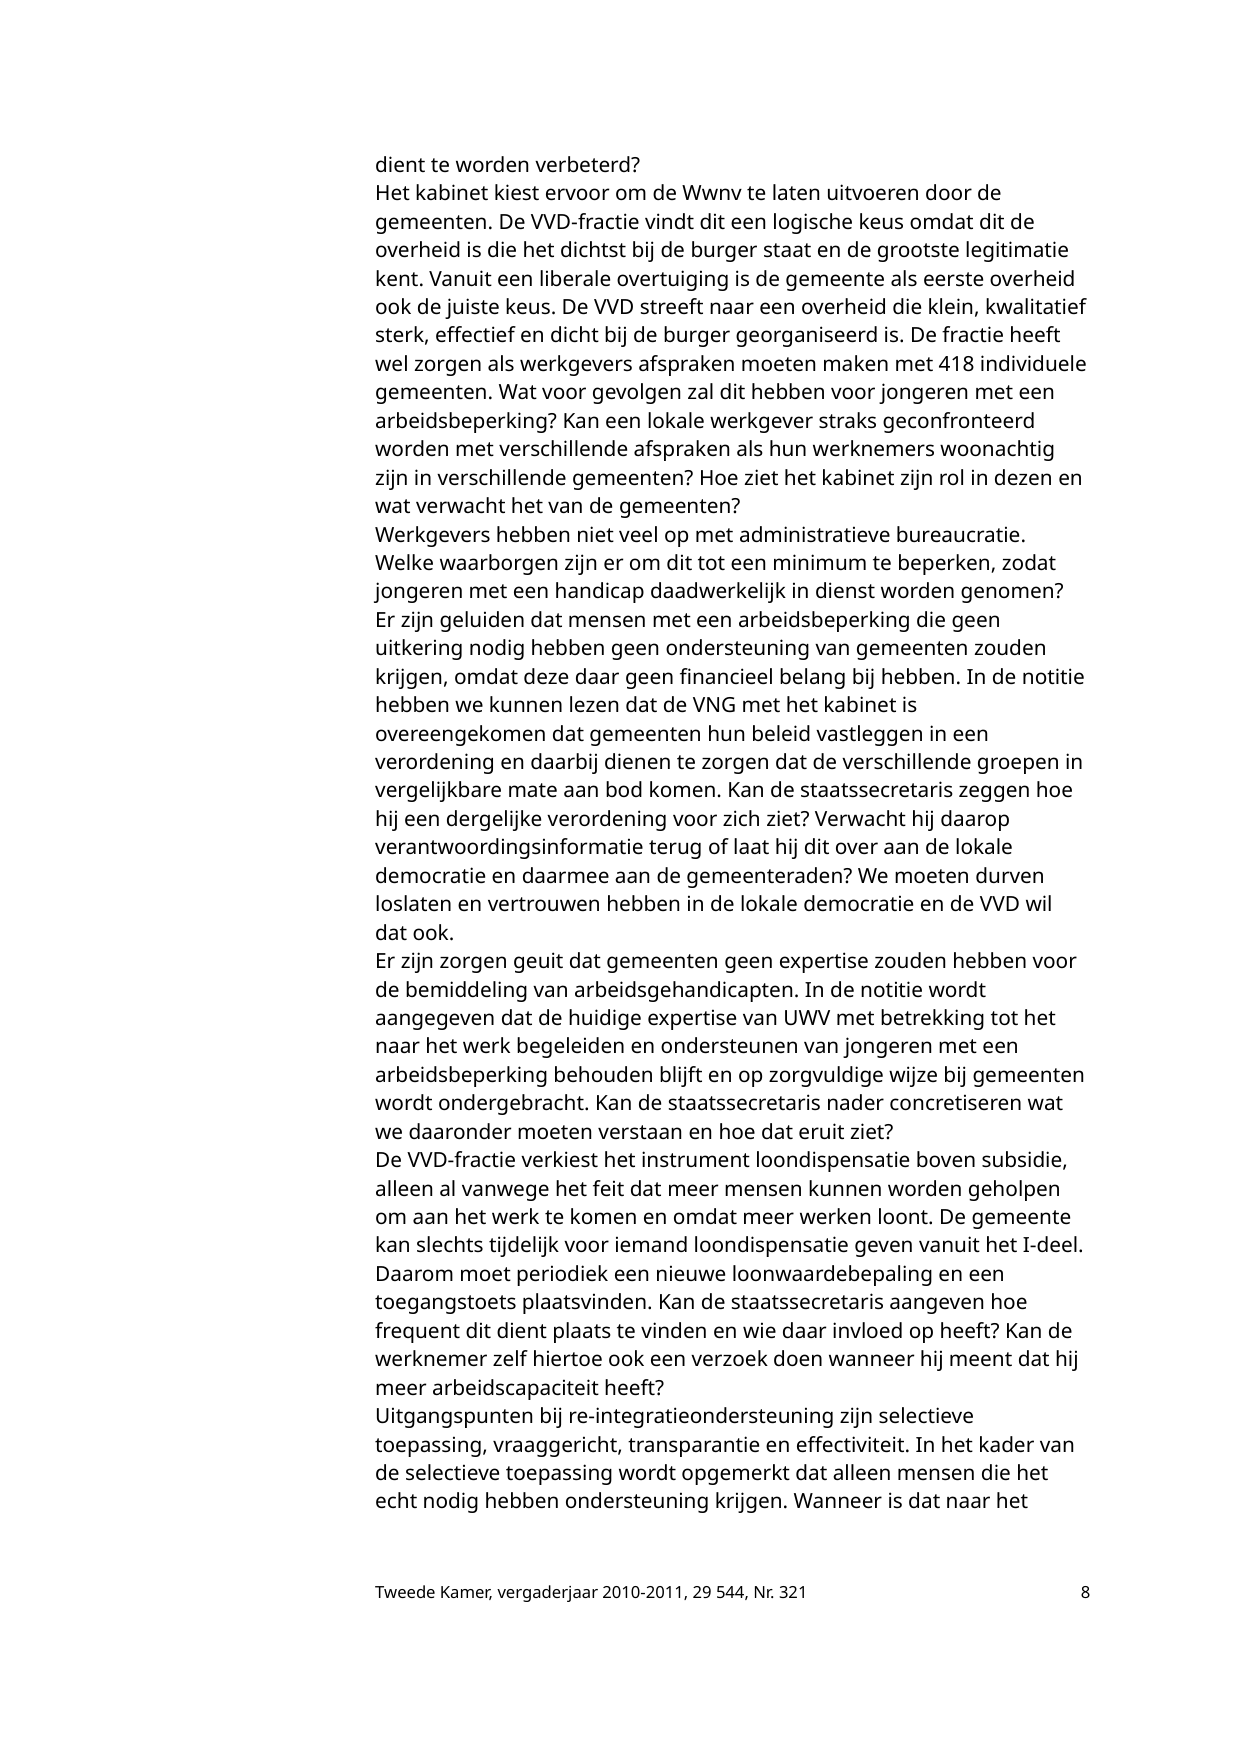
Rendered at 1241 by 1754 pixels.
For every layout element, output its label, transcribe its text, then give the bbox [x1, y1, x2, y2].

text Uitgangspunten bij re-integratieondersteuning zijn selectieve toepassing, vraaggericht, transparantie en effectiviteit. In het kader van de selectieve toepassing wordt opgemerkt dat alleen mensen die het echt nodig hebben ondersteuning krijgen. Wanneer is dat naar het [375, 1401, 1090, 1515]
text dient te worden verbeterd? [375, 150, 1090, 178]
text Het kabinet kiest ervoor om de Wwnv te laten uitvoeren door de gemeenten. De VVD-fractie vindt dit een logische keus omdat dit de overheid is die het dichtst bij de burger staat en de grootste legitimatie kent. Vanuit een liberale overtuiging is de gemeente als eerste overheid ook de juiste keus. De VVD streeft naar een overheid die klein, kwalitatief sterk, effectief en dicht bij de burger georganiseerd is. De fractie heeft wel zorgen als werkgevers afspraken moeten maken met 418 individuele gemeenten. Wat voor gevolgen zal dit hebben voor jongeren met een arbeidsbeperking? Kan een lokale werkgever straks geconfronteerd worden met verschillende afspraken als hun werknemers woonachtig zijn in verschillende gemeenten? Hoe ziet het kabinet zijn rol in dezen en wat verwacht het van de gemeenten? [375, 178, 1090, 520]
text Er zijn zorgen geuit dat gemeenten geen expertise zouden hebben voor de bemiddeling van arbeidsgehandicapten. In de notitie wordt aangegeven dat de huidige expertise van UWV met betrekking tot het naar het werk begeleiden en ondersteunen van jongeren met een arbeidsbeperking behouden blijft en op zorgvuldige wijze bij gemeenten wordt ondergebracht. Kan de staatssecretaris nader concretiseren wat we daaronder moeten verstaan en hoe dat eruit ziet? [375, 946, 1090, 1145]
text De VVD-fractie verkiest het instrument loondispensatie boven subsidie, alleen al vanwege het feit dat meer mensen kunnen worden geholpen om aan het werk te komen en omdat meer werken loont. De gemeente kan slechts tijdelijk voor iemand loondispensatie geven vanuit het I-deel. Daarom moet periodiek een nieuwe loonwaardebepaling en een toegangstoets plaatsvinden. Kan de staatssecretaris aangeven hoe frequent dit dient plaats te vinden en wie daar invloed op heeft? Kan de werknemer zelf hiertoe ook een verzoek doen wanneer hij meent dat hij meer arbeidscapaciteit heeft? [375, 1145, 1090, 1401]
text Er zijn geluiden dat mensen met een arbeidsbeperking die geen uitkering nodig hebben geen ondersteuning van gemeenten zouden krijgen, omdat deze daar geen financieel belang bij hebben. In de notitie hebben we kunnen lezen dat de VNG met het kabinet is overeengekomen dat gemeenten hun beleid vastleggen in een verordening en daarbij dienen te zorgen dat de verschillende groepen in vergelijkbare mate aan bod komen. Kan de staatssecretaris zeggen hoe hij een dergelijke verordening voor zich ziet? Verwacht hij daarop verantwoordingsinformatie terug of laat hij dit over aan de lokale democratie en daarmee aan de gemeenteraden? We moeten durven loslaten en vertrouwen hebben in de lokale democratie en de VVD wil dat ook. [375, 605, 1090, 946]
text Werkgevers hebben niet veel op met administratieve bureaucratie. Welke waarborgen zijn er om dit tot een minimum te beperken, zodat jongeren met een handicap daadwerkelijk in dienst worden genomen? [375, 520, 1090, 605]
